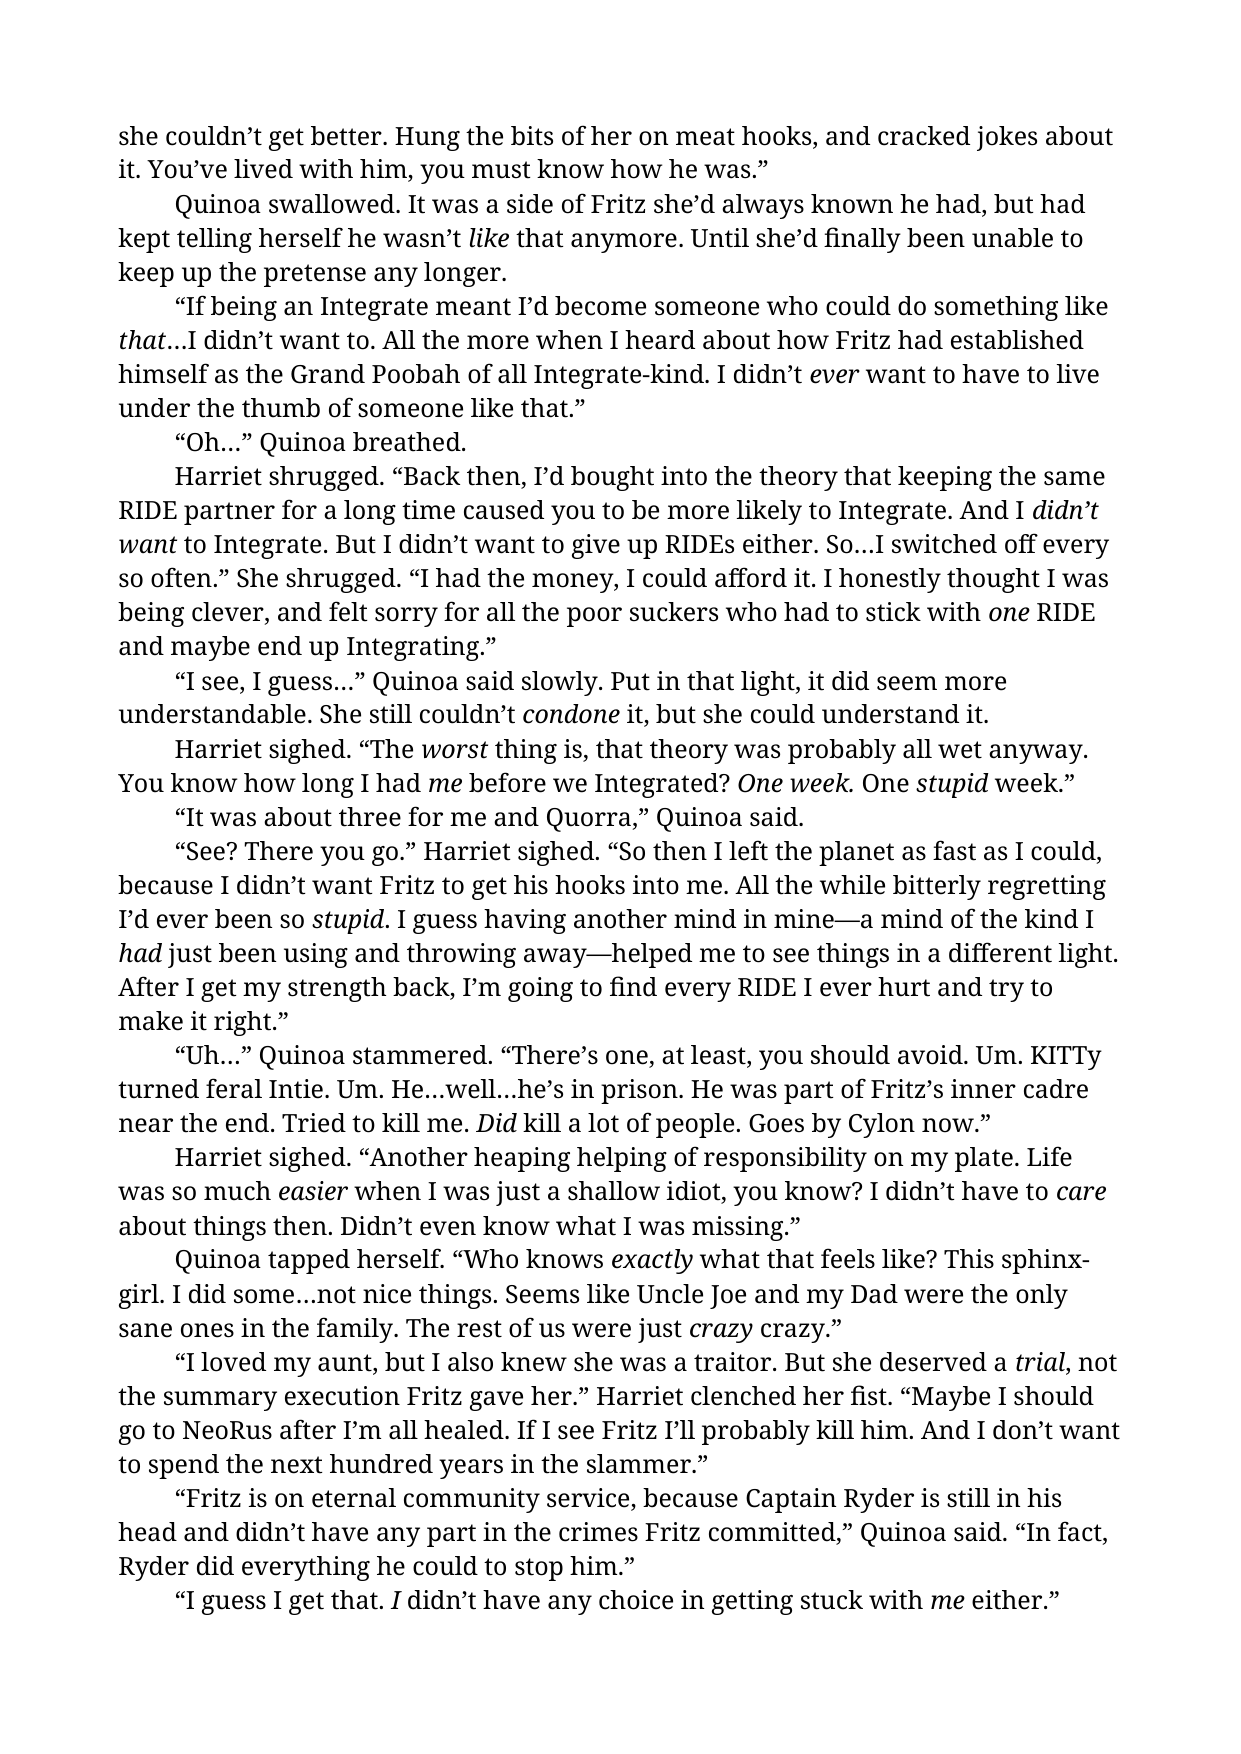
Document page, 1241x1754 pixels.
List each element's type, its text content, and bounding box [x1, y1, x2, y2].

text “I loved my aunt, but I also knew she was a traitor. But she deserved a trial, not the summary execution Fritz gave her.” Harriet clenched her fist. “Maybe I should go to NeoRus after I’m all healed. If I see Fritz I’ll probably kill him. And I don’t want to spend the next hundred years in the slammer.” [118, 1344, 1122, 1481]
text Harriet sighed. “The worst thing is, that theory was probably all wet anyway. You know how long I had me before we Integrated? One week. One stupid week.” [118, 731, 1122, 799]
text “Uh…” Quinoa stammered. “There’s one, at least, you should avoid. Um. KITTy turned feral Intie. Um. He…well…he’s in prison. He was part of Fritz’s inner cadre near the end. Tried to kill me. Did kill a lot of people. Goes by Cylon now.” [118, 1038, 1122, 1140]
text “If being an Integrate meant I’d become someone who could do something like that…I didn’t want to. All the more when I heard about how Fritz had established himself as the Grand Poobah of all Integrate-kind. I didn’t ever want to have to live under the thumb of someone like that.” [118, 288, 1122, 425]
text “See? There you go.” Harriet sighed. “So then I left the planet as fast as I could, because I didn’t want Fritz to get his hooks into me. All the while bitterly regretting I’d ever been so stupid. I guess having another mind in mine—a mind of the kind I had just been using and throwing away—helped me to see things in a different light. After I get my strength back, I’m going to find every RIDE I ever hurt and try to make it right.” [118, 833, 1122, 1038]
text Harriet shrugged. “Back then, I’d bought into the theory that keeping the same RIDE partner for a long time caused you to be more likely to Integrate. And I didn’t want to Integrate. But I didn’t want to give up RIDEs either. So…I switched off every so often.” She shrugged. “I had the money, I could afford it. I honestly thought I was being clever, and felt sorry for all the poor suckers who had to stick with one RIDE and maybe end up Integrating.” [118, 459, 1122, 663]
text “I guess I get that. I didn’t have any choice in getting stuck with me either.” [118, 1583, 1122, 1617]
text Harriet sighed. “Another heaping helping of responsibility on my plate. Life was so much easier when I was just a shallow idiot, you know? I didn’t have to care about things then. Didn’t even know what I was missing.” [118, 1140, 1122, 1242]
text “I see, I guess…” Quinoa said slowly. Put in that light, it did seem more understandable. She still couldn’t condone it, but she could understand it. [118, 663, 1122, 731]
text “Oh…” Quinoa breathed. [118, 425, 1122, 459]
text Quinoa tapped herself. “Who knows exactly what that feels like? This sphinx-girl. I did some…not nice things. Seems like Uncle Joe and my Dad were the only sane ones in the family. The rest of us were just crazy crazy.” [118, 1242, 1122, 1344]
text Quinoa swallowed. It was a side of Fritz she’d always known he had, but had kept telling herself he wasn’t like that anymore. Until she’d finally been unable to keep up the pretense any longer. [118, 186, 1122, 288]
text she couldn’t get better. Hung the bits of her on meat hooks, and cracked jokes about it. You’ve lived with him, you must know how he was.” [118, 118, 1122, 186]
text “Fritz is on eternal community service, because Captain Ryder is still in his head and didn’t have any part in the crimes Fritz committed,” Quinoa said. “In fact, Ryder did everything he could to stop him.” [118, 1481, 1122, 1583]
text “It was about three for me and Quorra,” Quinoa said. [118, 799, 1122, 833]
